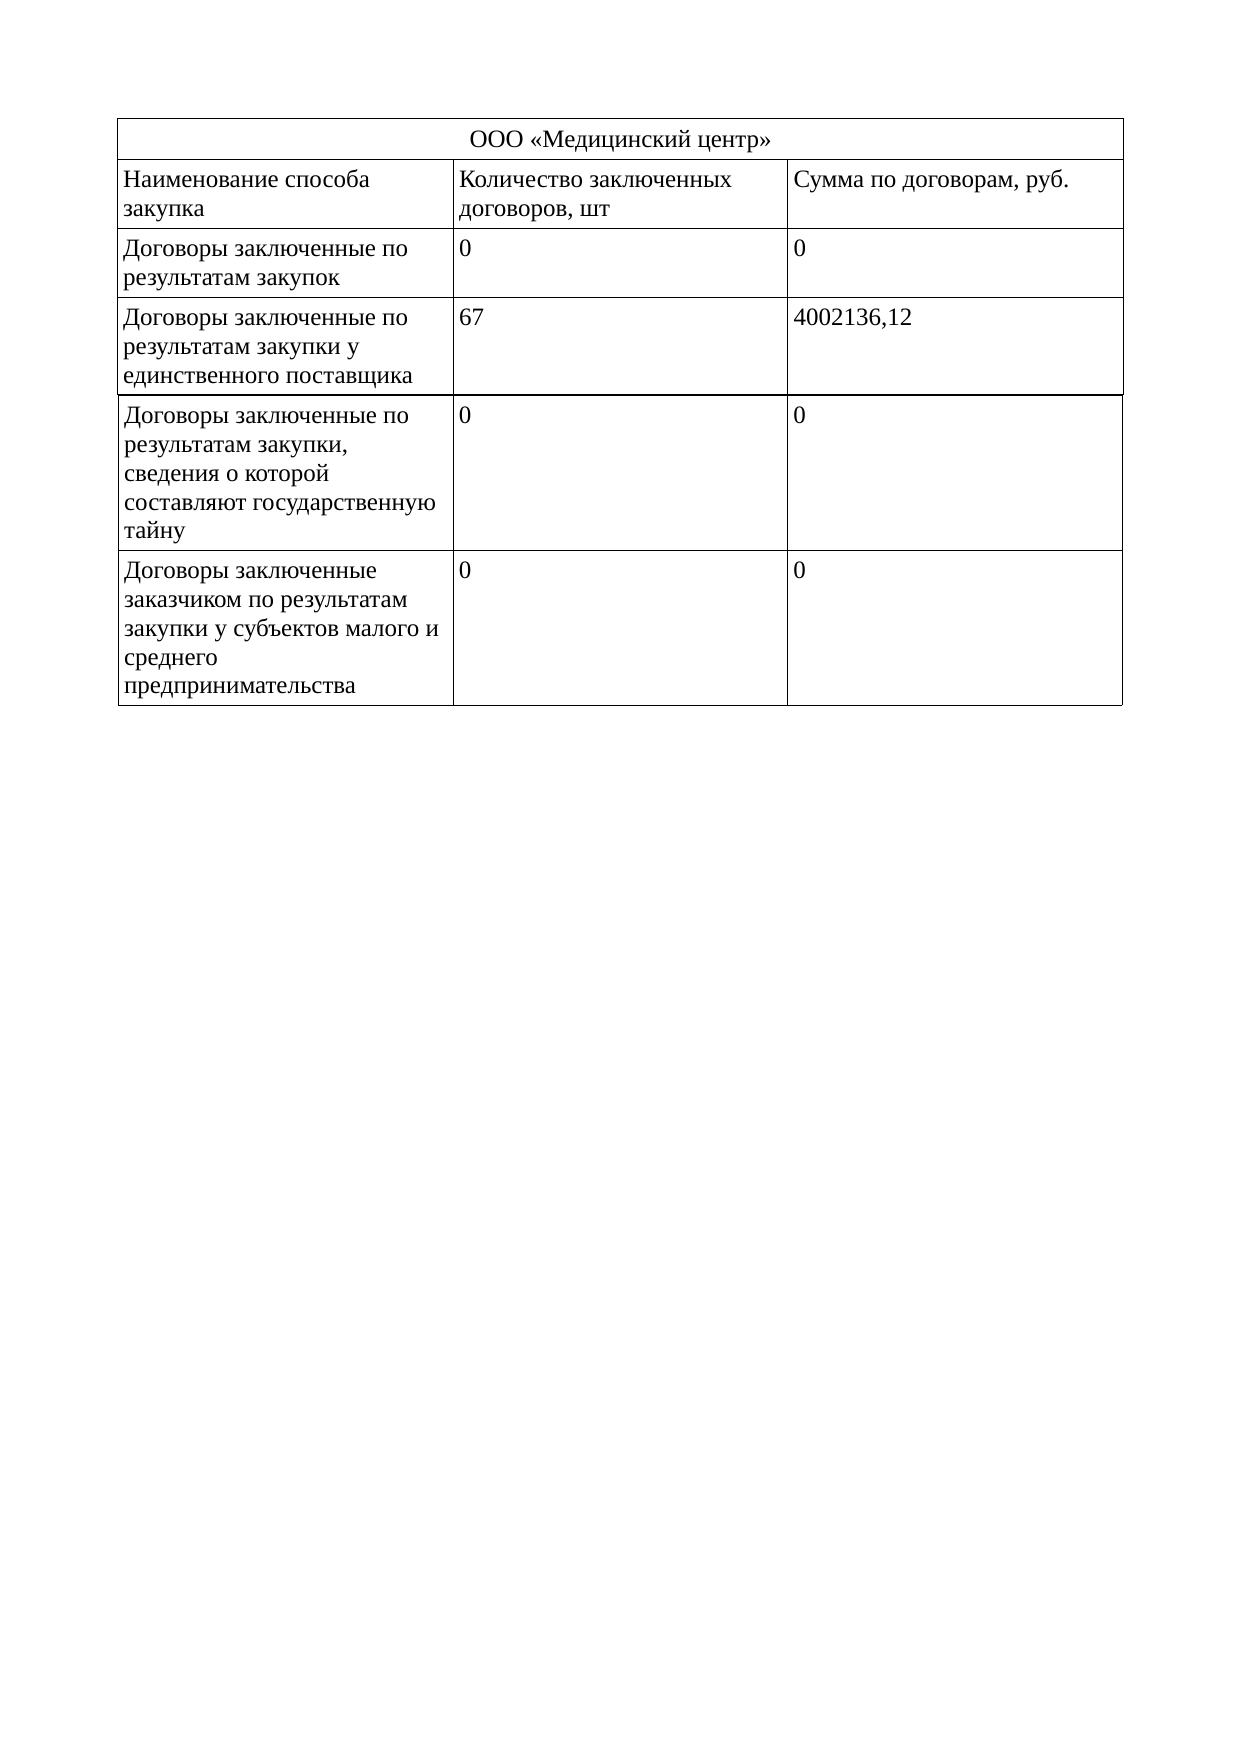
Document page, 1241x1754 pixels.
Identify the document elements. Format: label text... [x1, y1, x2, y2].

table_cell 0 [454, 551, 787, 705]
table_cell Договоры заключенные заказчиком по результатам закупки у субъектов малого и среднего предпринимательства [119, 551, 453, 705]
table_cell 0 [788, 551, 1122, 705]
table_header Договоры заключенные по результатам закупки, сведения о которой составляют государственную тайну [119, 396, 453, 550]
table_header 0 [454, 396, 787, 550]
table_cell Договоры заключенные по результатам закупки у единственного поставщика [118, 298, 453, 394]
table_cell 0 [454, 229, 787, 297]
table_cell Сумма по договорам, руб. [788, 160, 1123, 227]
table_header ООО «Медицинский центр» [118, 119, 1123, 158]
table_cell Количество заключенных договоров, шт [454, 160, 787, 227]
table_cell Договоры заключенные по результатам закупок [118, 229, 453, 297]
table_cell Наименование способа закупка [118, 160, 453, 227]
table_cell 4002136,12 [788, 298, 1123, 394]
table_cell 67 [454, 298, 787, 394]
table_cell 0 [788, 229, 1123, 297]
table_header 0 [788, 396, 1122, 550]
